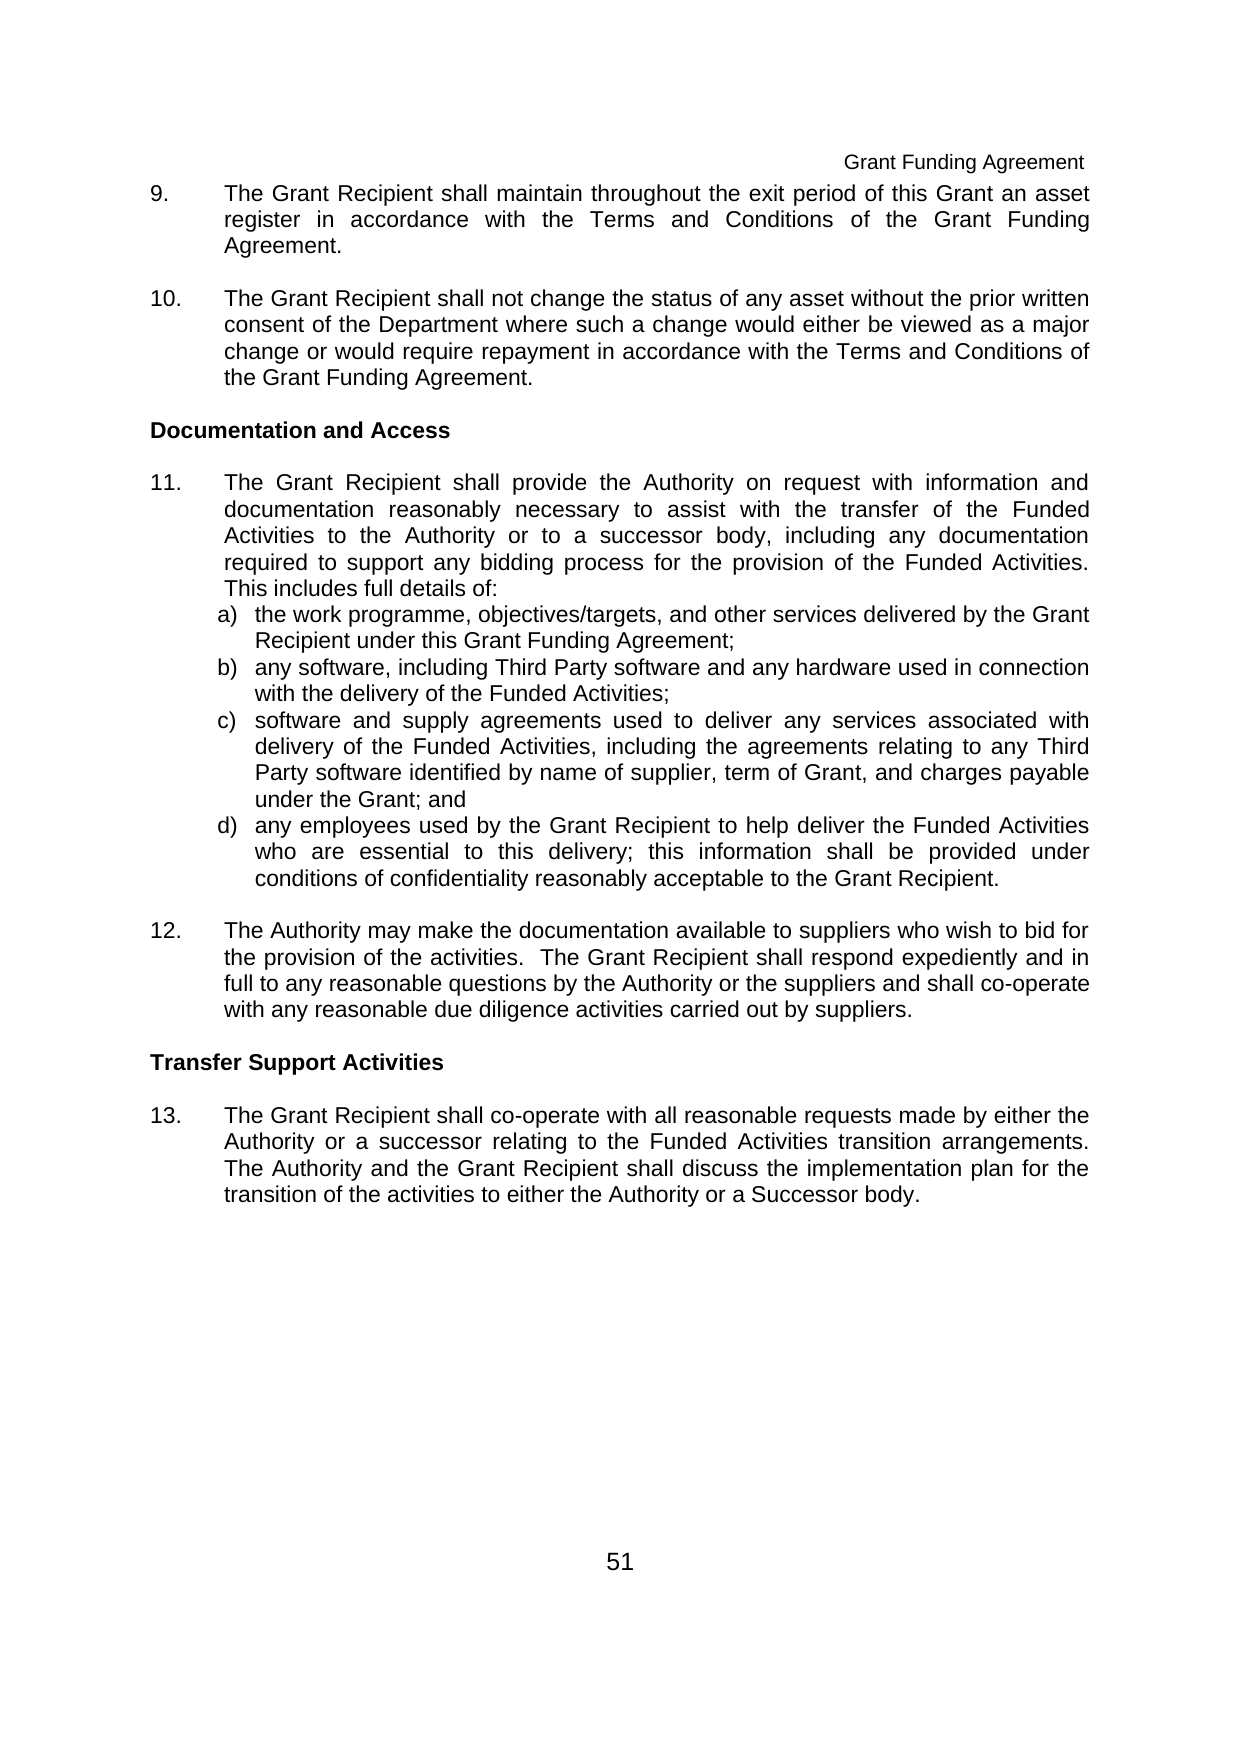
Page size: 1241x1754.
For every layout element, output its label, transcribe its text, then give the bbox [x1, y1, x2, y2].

list The Grant Recipient shall provide the Authority on request with information and documentation reasonably necessary to assist with the transfer of the Funded Activities to the Authority or to a successor body, including any documentation required to support any bidding process for the provision of the Funded Activities. This includes full details of: [150, 469, 1090, 601]
list The Grant Recipient shall co-operate with all reasonable requests made by either the Authority or a successor relating to the Funded Activities transition arrangements. The Authority and the Grant Recipient shall discuss the implementation plan for the transition of the activities to either the Authority or a Successor body. [150, 1102, 1090, 1207]
list The Grant Recipient shall not change the status of any asset without the prior written consent of the Department where such a change would either be viewed as a major change or would require repayment in accordance with the Terms and Conditions of the Grant Funding Agreement. [150, 285, 1090, 390]
text Documentation and Access [150, 417, 1090, 443]
list any software, including Third Party software and any hardware used in connection with the delivery of the Funded Activities; [217, 654, 1090, 707]
list the work programme, objectives/targets, and other services delivered by the Grant Recipient under this Grant Funding Agreement; [217, 601, 1090, 654]
list any employees used by the Grant Recipient to help deliver the Funded Activities who are essential to this delivery; this information shall be provided under conditions of confidentiality reasonably acceptable to the Grant Recipient. [217, 812, 1090, 891]
list software and supply agreements used to deliver any services associated with delivery of the Funded Activities, including the agreements relating to any Third Party software identified by name of supplier, term of Grant, and charges payable under the Grant; and [217, 707, 1090, 812]
list The Grant Recipient shall maintain throughout the exit period of this Grant an asset register in accordance with the Terms and Conditions of the Grant Funding Agreement. [150, 179, 1090, 258]
list The Authority may make the documentation available to suppliers who wish to bid for the provision of the activities. The Grant Recipient shall respond expediently and in full to any reasonable questions by the Authority or the suppliers and shall co-operate with any reasonable due diligence activities carried out by suppliers. [150, 917, 1090, 1023]
text Transfer Support Activities [150, 1049, 1090, 1076]
